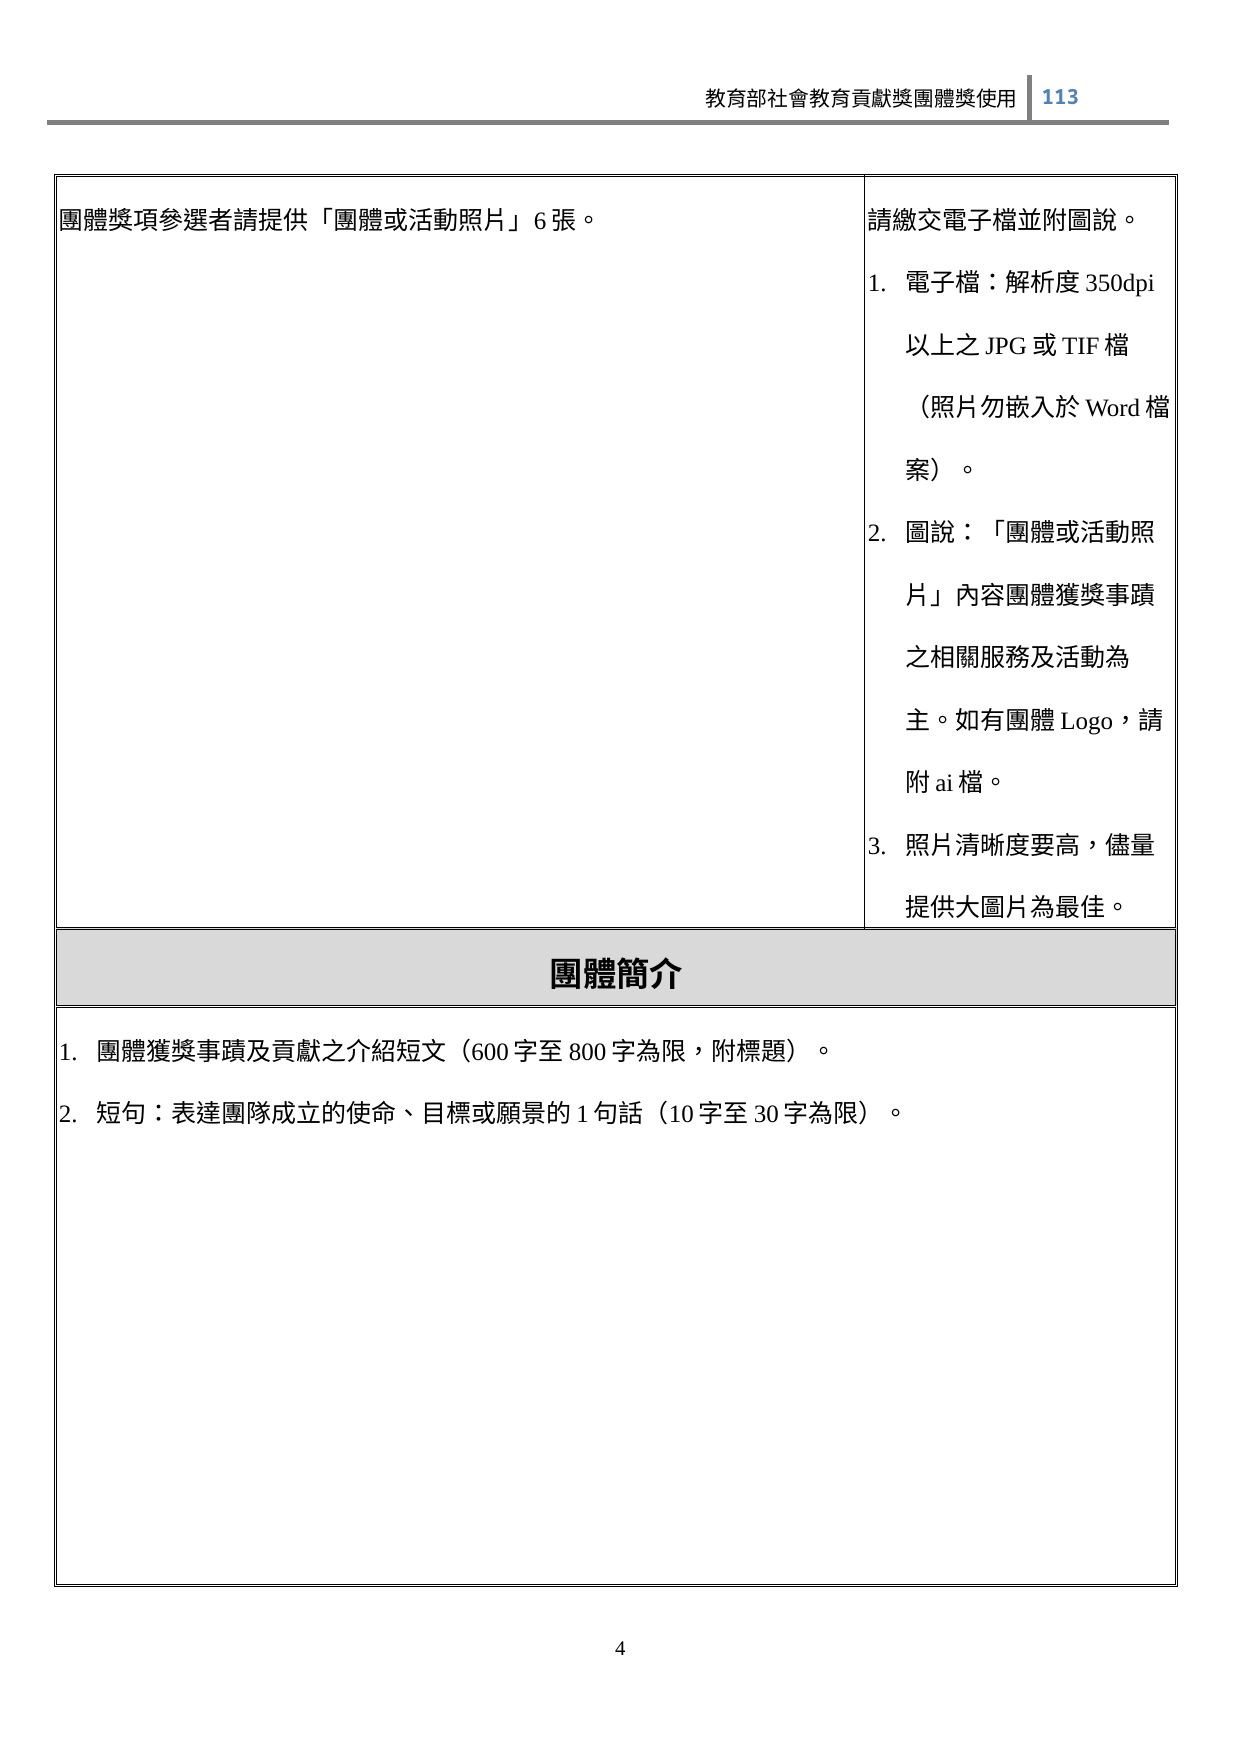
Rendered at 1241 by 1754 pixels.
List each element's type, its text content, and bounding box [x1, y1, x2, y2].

table_cell 團體獲獎事蹟及貢獻之介紹短文（600字至800字為限，附標題）。 短句：表達團隊成立的使命、目標或願景的1句話（10字至30字為限）。 [57, 1008, 1175, 1583]
table_cell 團體簡介 佐證資料 [57, 930, 1175, 1005]
table_cell 團體獎項參選者請提供「團體或活動照片」6張。 [57, 177, 864, 927]
table_cell 請繳交電子檔並附圖說。 電子檔：解析度350dpi以上之JPG或TIF檔（照片勿嵌入於Word檔案）。 圖說：「團體或活動照片」內容團體獲獎事蹟之相關服務及活動為主。如有團體Logo，請附ai檔。 照片清晰度要高，儘量提供大圖片為最佳。 [865, 177, 1175, 927]
